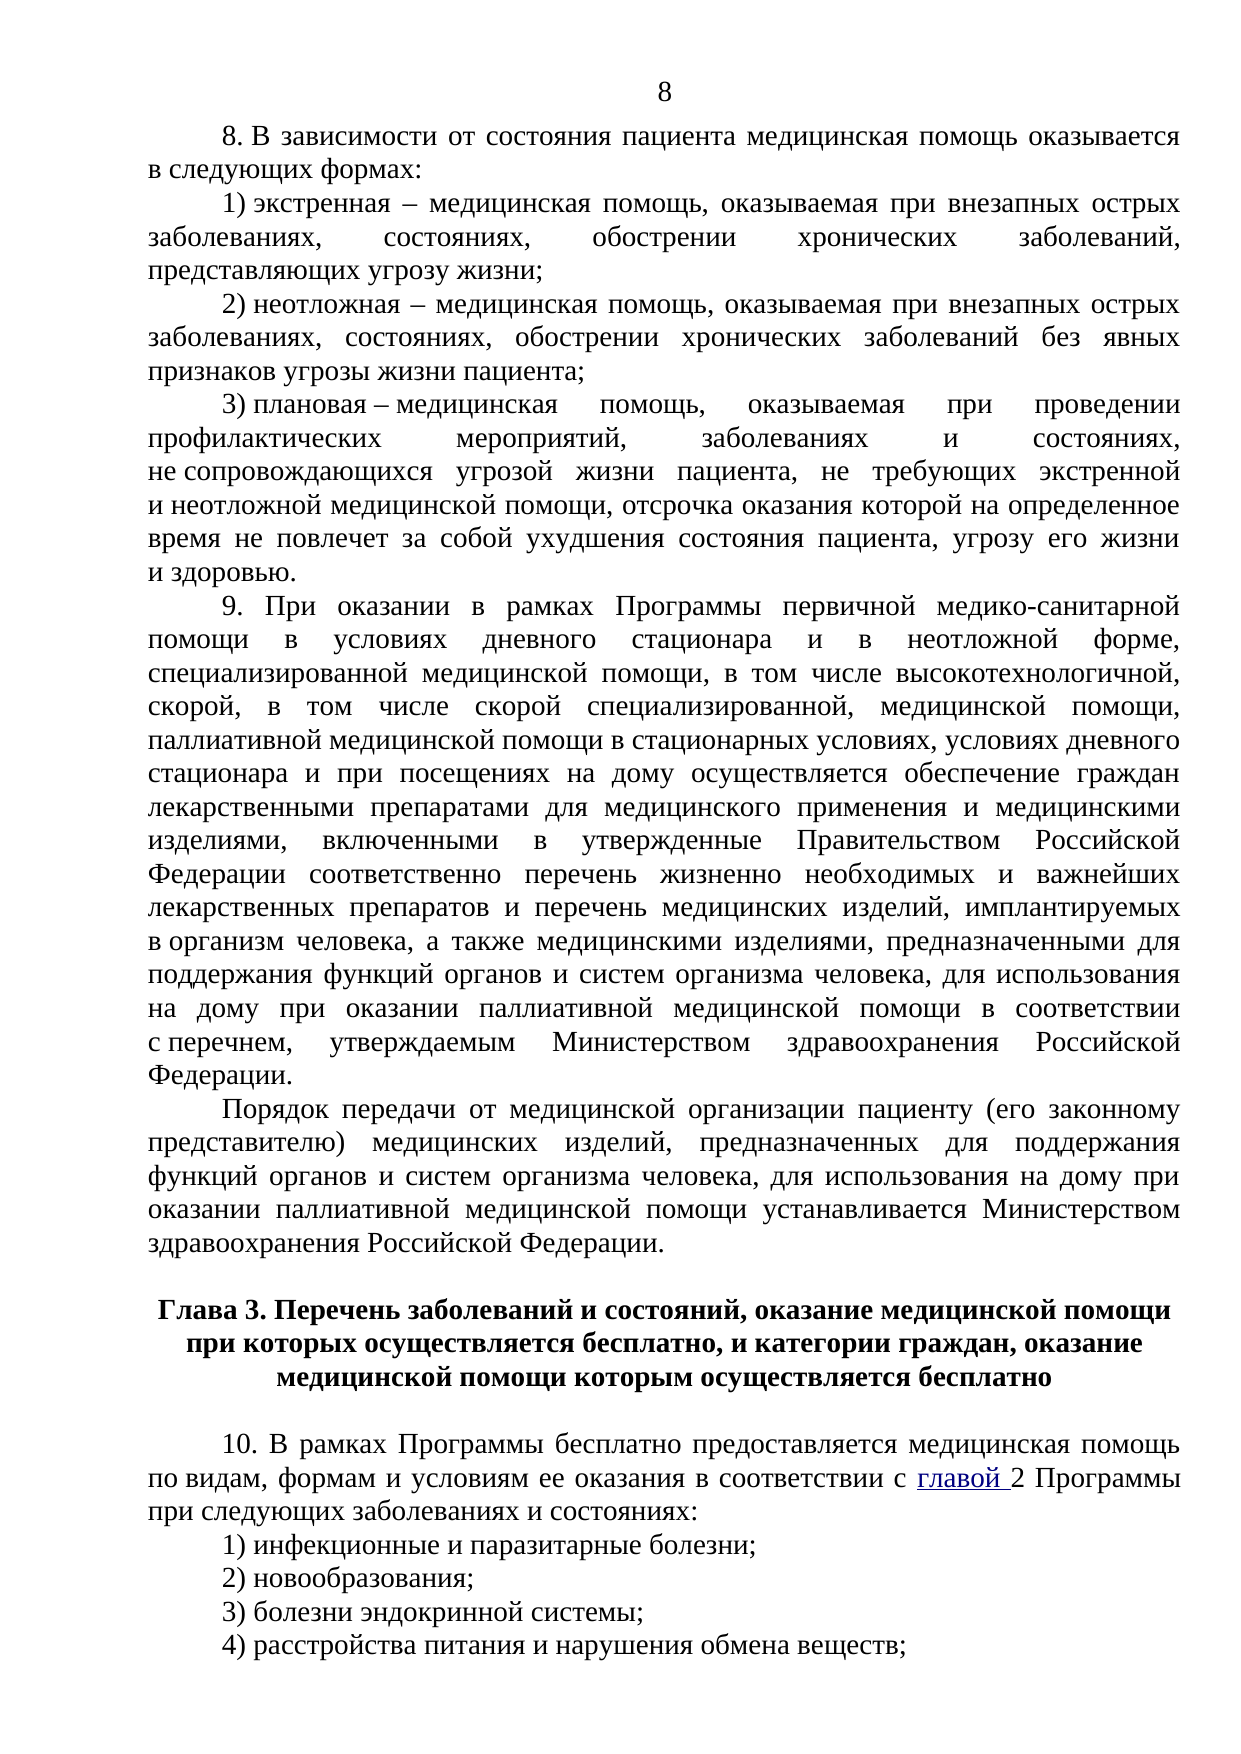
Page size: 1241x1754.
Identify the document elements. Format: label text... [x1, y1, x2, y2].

text 3) плановая – медицинская помощь, оказываемая при проведении профилактических мероприятий, заболеваниях и состояниях, не сопровождающихся угрозой жизни пациента, не требующих экстренной и неотложной медицинской помощи, отсрочка оказания которой на определенное время не повлечет за собой ухудшения состояния пациента, угрозу его жизни и здоровью. [148, 386, 1181, 588]
text Порядок передачи от медицинской организации пациенту (его законному представителю) медицинских изделий, предназначенных для поддержания функций органов и систем организма человека, для использования на дому при оказании паллиативной медицинской помощи устанавливается Министерством здравоохранения Российской Федерации. [148, 1091, 1181, 1258]
text 2) неотложная – медицинская помощь, оказываемая при внезапных острых заболеваниях, состояниях, обострении хронических заболеваний без явных признаков угрозы жизни пациента; [148, 286, 1181, 386]
text 4) расстройства питания и нарушения обмена веществ; [148, 1627, 1181, 1661]
text 8. В зависимости от состояния пациента медицинская помощь оказывается в следующих формах: [148, 118, 1181, 185]
text 9. При оказании в рамках Программы первичной медико-санитарной помощи в условиях дневного стационара и в неотложной форме, специализированной медицинской помощи, в том числе высокотехнологичной, скорой, в том числе скорой специализированной, медицинской помощи, паллиативной медицинской помощи в стационарных условиях, условиях дневного стационара и при посещениях на дому осуществляется обеспечение граждан лекарственными препаратами для медицинского применения и медицинскими изделиями, включенными в утвержденные Правительством Российской Федерации соответственно перечень жизненно необходимых и важнейших лекарственных препаратов и перечень медицинских изделий, имплантируемых в организм человека, а также медицинскими изделиями, предназначенными для поддержания функций органов и систем организма человека, для использования на дому при оказании паллиативной медицинской помощи в соответствии с перечнем, утверждаемым Министерством здравоохранения Российской Федерации. [148, 588, 1181, 1091]
text 3) болезни эндокринной системы; [148, 1594, 1181, 1627]
text Глава 3. Перечень заболеваний и состояний, оказание медицинской помощи при которых осуществляется бесплатно, и категории граждан, оказание медицинской помощи которым осуществляется бесплатно [148, 1292, 1181, 1393]
text 10. В рамках Программы бесплатно предоставляется медицинская помощь по видам, формам и условиям ее оказания в соответствии с главой 2 Программы при следующих заболеваниях и состояниях: [148, 1426, 1181, 1527]
text 2) новообразования; [148, 1560, 1181, 1594]
text 1) экстренная – медицинская помощь, оказываемая при внезапных острых заболеваниях, состояниях, обострении хронических заболеваний, представляющих угрозу жизни; [148, 185, 1181, 286]
text 1) инфекционные и паразитарные болезни; [148, 1527, 1181, 1560]
